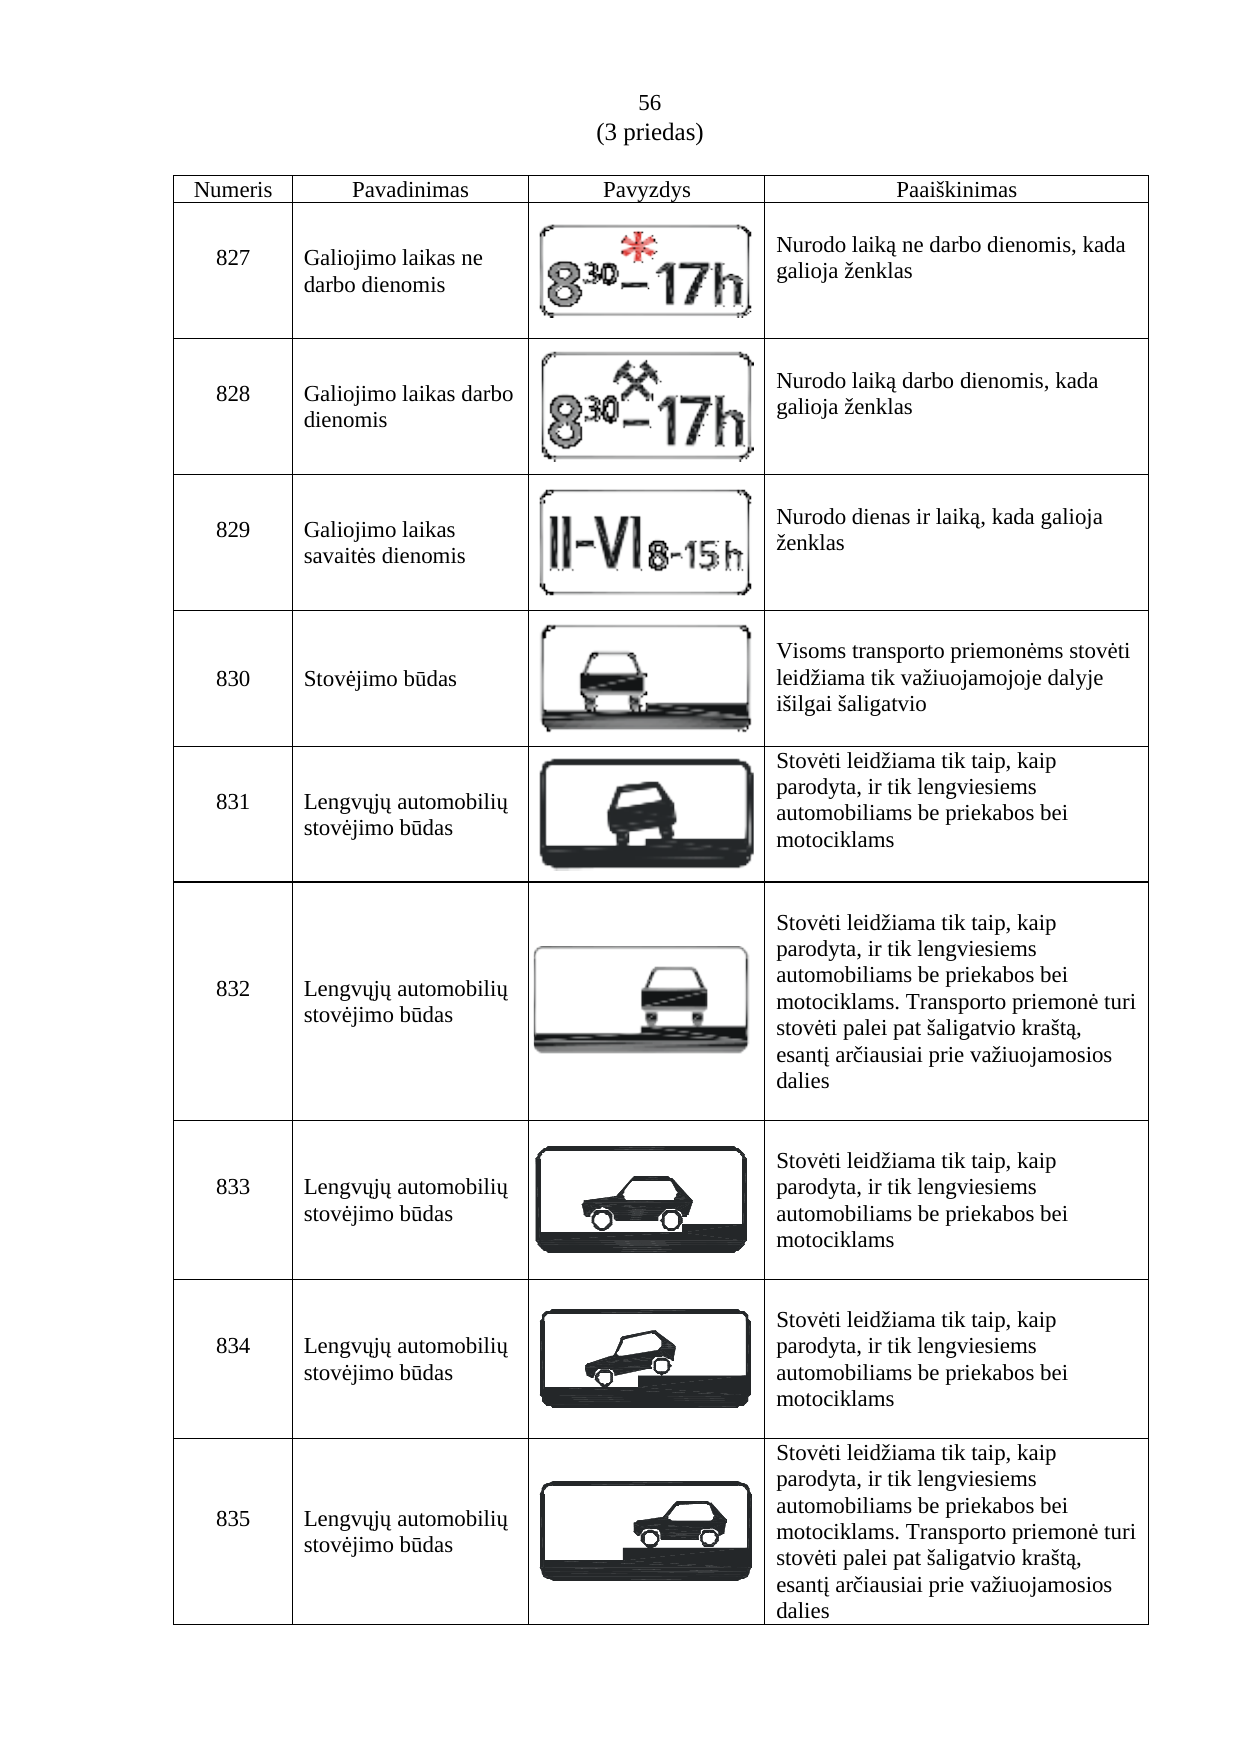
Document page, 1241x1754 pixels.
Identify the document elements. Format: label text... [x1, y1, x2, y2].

table_cell 831 [174, 747, 292, 881]
table_cell Lengvųjų automobilių stovėjimo būdas [293, 1439, 528, 1623]
table_cell Visoms transporto priemonėms stovėti leidžiama tik važiuojamojoje dalyje išilgai šaligatvio [765, 611, 1148, 746]
table_cell Stovėjimo būdas [293, 611, 528, 746]
table_cell [529, 611, 764, 746]
table_cell Stovėti leidžiama tik taip, kaip parodyta, ir tik lengviesiems automobiliams be priekabos bei motociklams. Transporto priemonė turi stovėti palei pat šaligatvio kraštą, esantį arčiausiai prie važiuojamosios dalies [765, 1439, 1148, 1623]
table_cell Lengvųjų automobilių stovėjimo būdas [293, 1280, 528, 1438]
table_header Pavadinimas [293, 176, 528, 202]
table_cell 828 [174, 339, 292, 474]
table_cell Nurodo dienas ir laiką, kada galioja ženklas [765, 475, 1148, 610]
table_cell Lengvųjų automobilių stovėjimo būdas [293, 1121, 528, 1279]
table_cell Nurodo laiką ne darbo dienomis, kada galioja ženklas [765, 203, 1148, 338]
table_cell [529, 339, 764, 474]
table_cell 829 [174, 475, 292, 610]
table_cell Stovėti leidžiama tik taip, kaip parodyta, ir tik lengviesiems automobiliams be priekabos bei motociklams [765, 1121, 1148, 1279]
table_cell Galiojimo laikas darbo dienomis [293, 339, 528, 474]
table_header Pavyzdys [529, 176, 764, 202]
table_cell 827 [174, 203, 292, 338]
table_cell Stovėti leidžiama tik taip, kaip parodyta, ir tik lengviesiems automobiliams be priekabos bei motociklams [765, 747, 1148, 881]
table_cell Galiojimo laikas ne darbo dienomis [293, 203, 528, 338]
table_cell Lengvųjų automobilių stovėjimo būdas [293, 747, 528, 881]
table_cell [529, 1121, 764, 1279]
table_header Paaiškinimas [765, 176, 1148, 202]
table_cell Nurodo laiką darbo dienomis, kada galioja ženklas [765, 339, 1148, 474]
table_cell 835 [174, 1439, 292, 1623]
table_header Numeris [174, 176, 292, 202]
table_cell [529, 1439, 764, 1623]
table_cell [529, 1280, 764, 1438]
table_cell [529, 747, 764, 881]
table_cell 834 [174, 1280, 292, 1438]
table_cell Galiojimo laikas savaitės dienomis [293, 475, 528, 610]
table_cell 832 [174, 883, 292, 1120]
table_cell [529, 203, 764, 338]
table_cell 833 [174, 1121, 292, 1279]
table_cell 830 [174, 611, 292, 746]
table_cell Lengvųjų automobilių stovėjimo būdas [293, 883, 528, 1120]
table_cell [529, 475, 764, 610]
table_cell [529, 883, 764, 1120]
table_cell Stovėti leidžiama tik taip, kaip parodyta, ir tik lengviesiems automobiliams be priekabos bei motociklams. Transporto priemonė turi stovėti palei pat šaligatvio kraštą, esantį arčiausiai prie važiuojamosios dalies [765, 883, 1148, 1120]
table_cell Stovėti leidžiama tik taip, kaip parodyta, ir tik lengviesiems automobiliams be priekabos bei motociklams [765, 1280, 1148, 1438]
